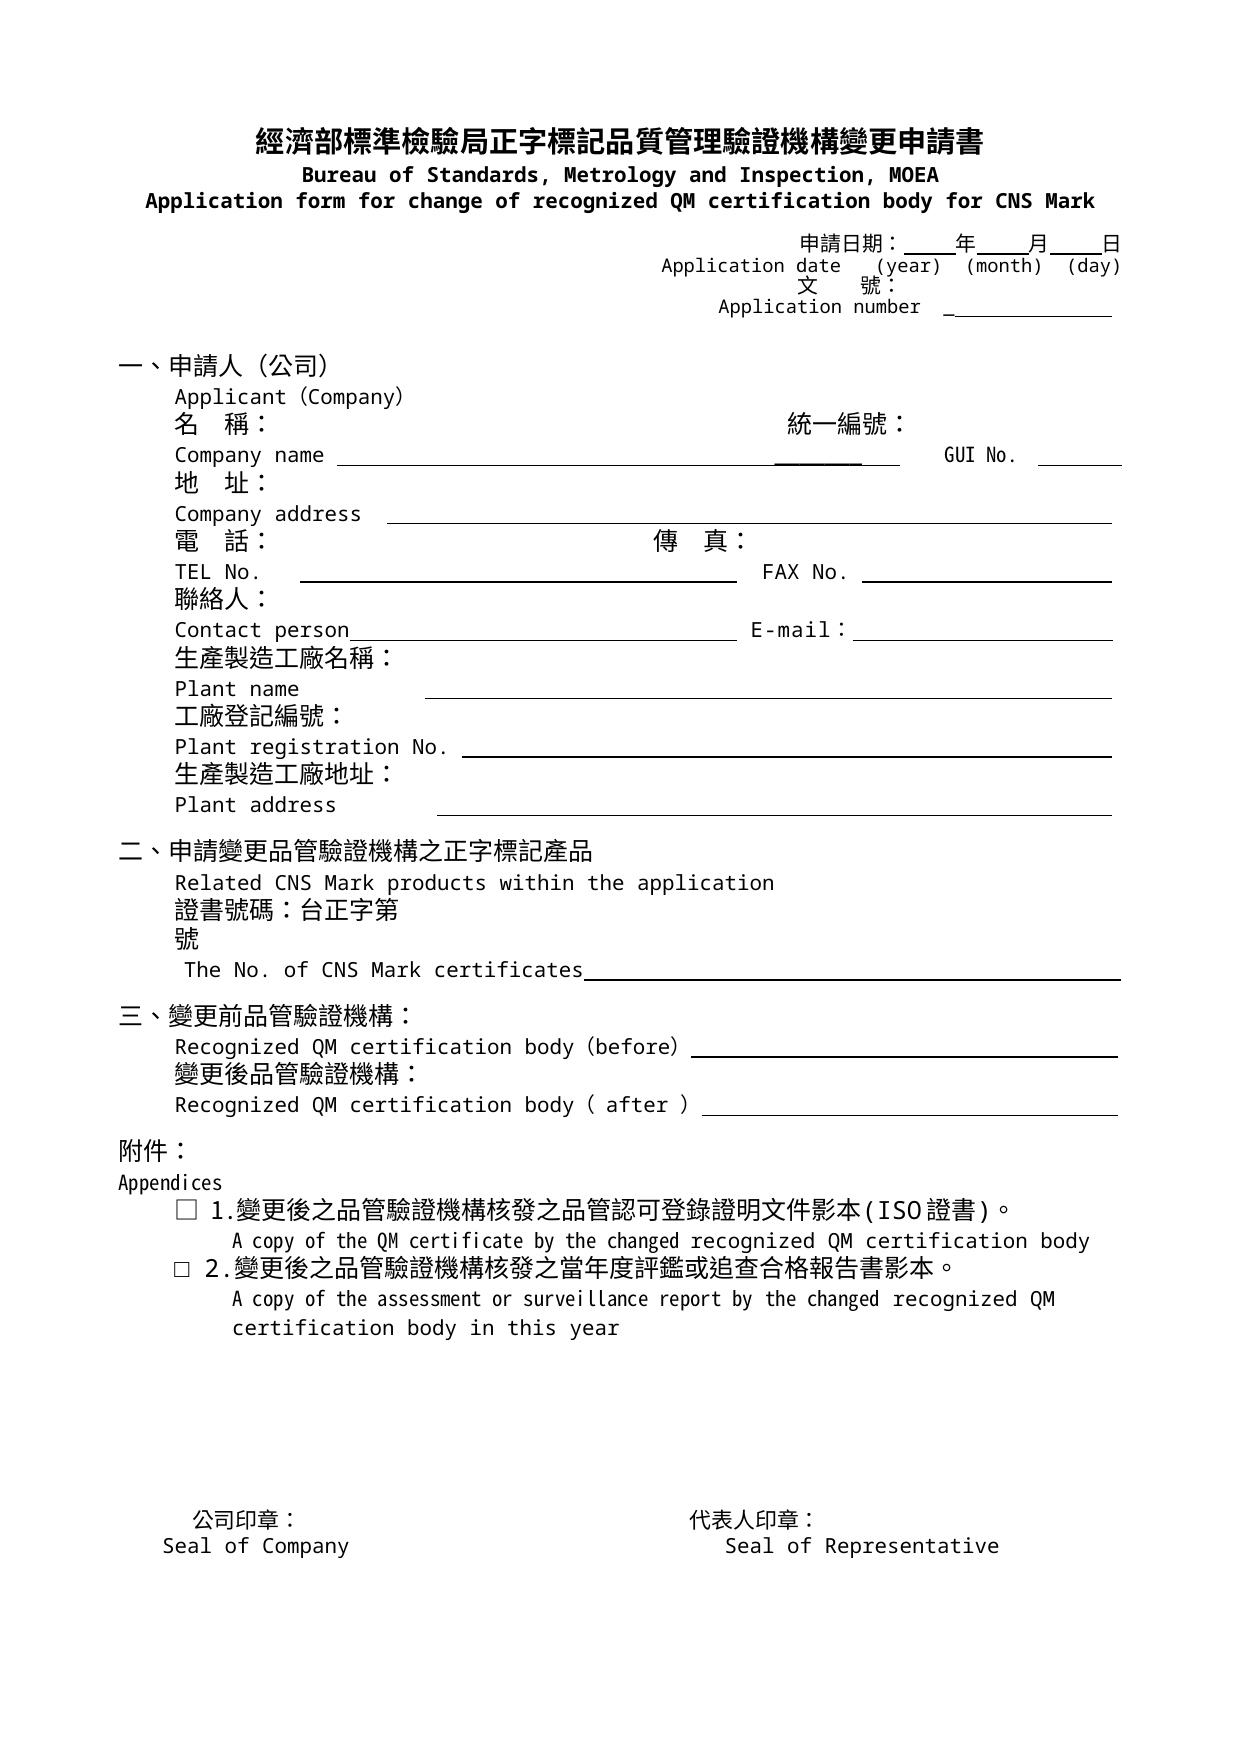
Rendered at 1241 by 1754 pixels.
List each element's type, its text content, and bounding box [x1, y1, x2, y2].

text 電 話： 傳 真： [174, 527, 1122, 556]
text Application form for change of recognized QM certification body for CNS Mark [118, 189, 1122, 214]
text □ 2.變更後之品管驗證機構核發之當年度評鑑或追查合格報告書影本。 [174, 1254, 1122, 1283]
text The No. of CNS Mark certificates [184, 954, 1122, 983]
text 工廠登記編號： [174, 702, 1122, 731]
text Application date (year) (month) (day) [118, 256, 1122, 276]
text Plant address [174, 789, 1122, 819]
text 申請日期： 年 月 日 [118, 235, 1122, 256]
text 生產製造工廠地址： [174, 760, 1122, 789]
text 附件： [118, 1137, 1122, 1167]
text 經濟部標準檢驗局正字標記品質管理驗證機構變更申請書 [118, 118, 1122, 160]
text 二、申請變更品管驗證機構之正字標記產品 [118, 837, 1122, 867]
text 名 稱： 統一編號： [174, 410, 1122, 439]
text 證書號碼：台正字第 號 [174, 896, 1122, 954]
text 變更後品管驗證機構： [174, 1060, 1122, 1089]
text TEL No. FAX No. [174, 556, 1122, 585]
text Recognized QM certification body（before） [174, 1031, 1122, 1060]
text Recognized QM certification body（ after ） [174, 1089, 1122, 1119]
text 生產製造工廠名稱： [174, 644, 1122, 673]
text Application number _ [118, 297, 1122, 318]
text Bureau of Standards, Metrology and Inspection, MOEA [118, 160, 1122, 189]
text 一、申請人（公司） [118, 352, 1122, 381]
text Appendices [118, 1167, 1122, 1196]
text Related CNS Mark products within the application [174, 867, 1122, 896]
text Plant name [174, 673, 1122, 702]
text 公司印章： 代表人印章： Seal of Company Seal of Representative [162, 1508, 1122, 1558]
text A copy of the QM certificate by the changed recognized QM certification body [232, 1225, 1122, 1254]
text Applicant（Company） [174, 381, 1122, 410]
text Plant registration No. [174, 731, 1122, 760]
text Contact person E-mail： [174, 614, 1122, 644]
text 地 址： [174, 469, 1122, 498]
text 聯絡人： [174, 585, 1122, 614]
text A copy of the assessment or surveillance report by the changed recognized QM certification body in this year [232, 1283, 1122, 1342]
text □ 1.變更後之品管驗證機構核發之品管認可登錄證明文件影本(ISO證書)。 [174, 1196, 1122, 1225]
text 三、變更前品管驗證機構： [118, 1002, 1122, 1031]
text Company address [174, 498, 1122, 527]
text 文 號： [797, 276, 1122, 297]
text Company name _______ GUI No. [174, 439, 1122, 469]
